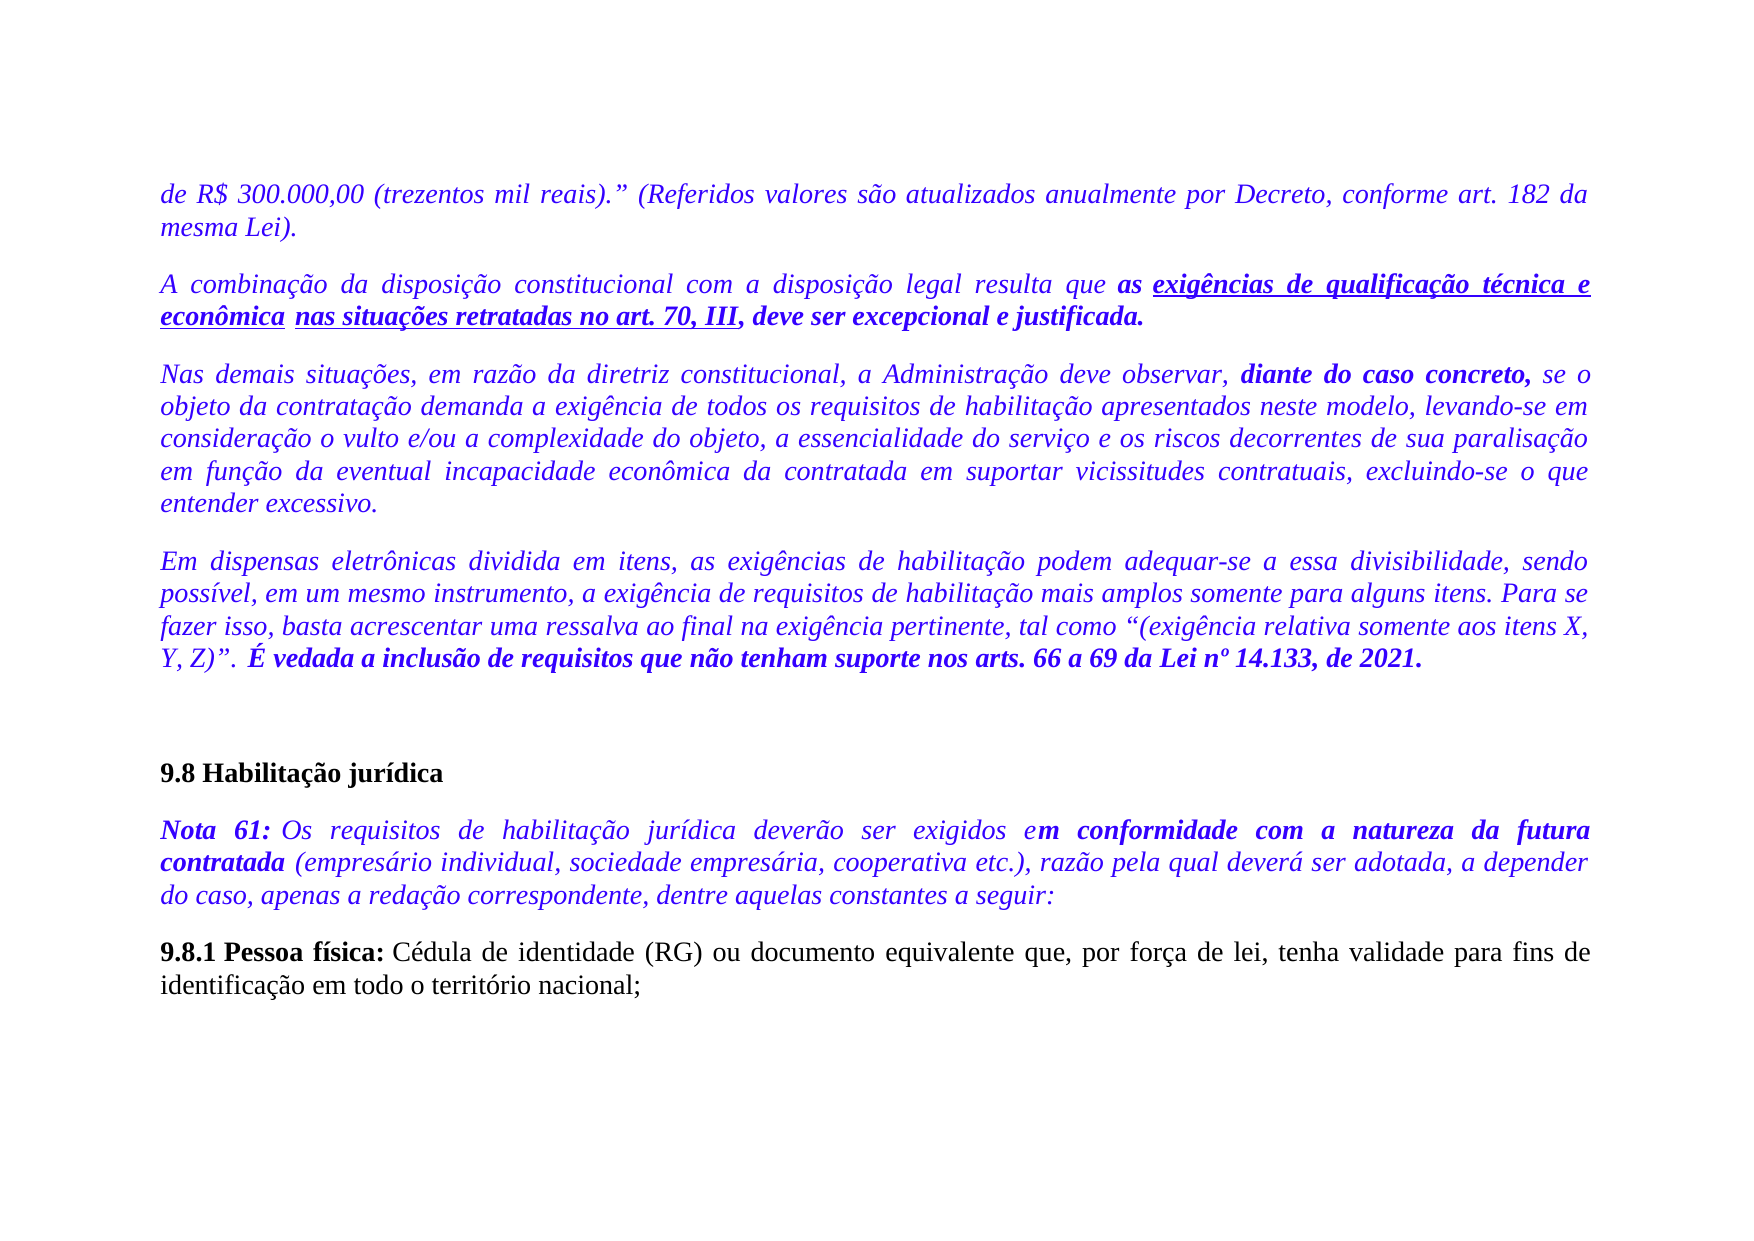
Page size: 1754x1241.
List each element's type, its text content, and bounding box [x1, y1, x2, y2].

text Nota 61: Os requisitos de habilitação jurídica deverão ser exigidos em conformidade com a natureza da futura contratada (empresário individual, sociedade empresária, cooperativa etc.), razão pela qual deverá ser adotada, a depender do caso, apenas a redação correspondente, dentre aquelas constantes a seguir: [160, 813, 1594, 910]
text 9.8 Habilitação jurídica [160, 756, 1594, 788]
text A combinação da disposição constitucional com a disposição legal resulta que as exigências de qualificação técnica e econômica nas situações retratadas no art. 70, III, deve ser excepcional e justificada. [160, 267, 1594, 332]
text 9.8.1 Pessoa física: Cédula de identidade (RG) ou documento equivalente que, por força de lei, tenha validade para fins de identificação em todo o território nacional; [160, 935, 1594, 1000]
text Nas demais situações, em razão da diretriz constitucional, a Administração deve observar, diante do caso concreto, se o objeto da contratação demanda a exigência de todos os requisitos de habilitação apresentados neste modelo, levando-se em consideração o vulto e/ou a complexidade do objeto, a essencialidade do serviço e os riscos decorrentes de sua paralisação em função da eventual incapacidade econômica da contratada em suportar vicissitudes contratuais, excluindo-se o que entender excessivo. [160, 357, 1594, 519]
text de R$ 300.000,00 (trezentos mil reais).” (Referidos valores são atualizados anualmente por Decreto, conforme art. 182 da mesma Lei). [160, 177, 1594, 242]
text Em dispensas eletrônicas dividida em itens, as exigências de habilitação podem adequar-se a essa divisibilidade, sendo possível, em um mesmo instrumento, a exigência de requisitos de habilitação mais amplos somente para alguns itens. Para se fazer isso, basta acrescentar uma ressalva ao final na exigência pertinente, tal como “(exigência relativa somente aos itens X, Y, Z)”. É vedada a inclusão de requisitos que não tenham suporte nos arts. 66 a 69 da Lei nº 14.133, de 2021. [160, 544, 1594, 673]
